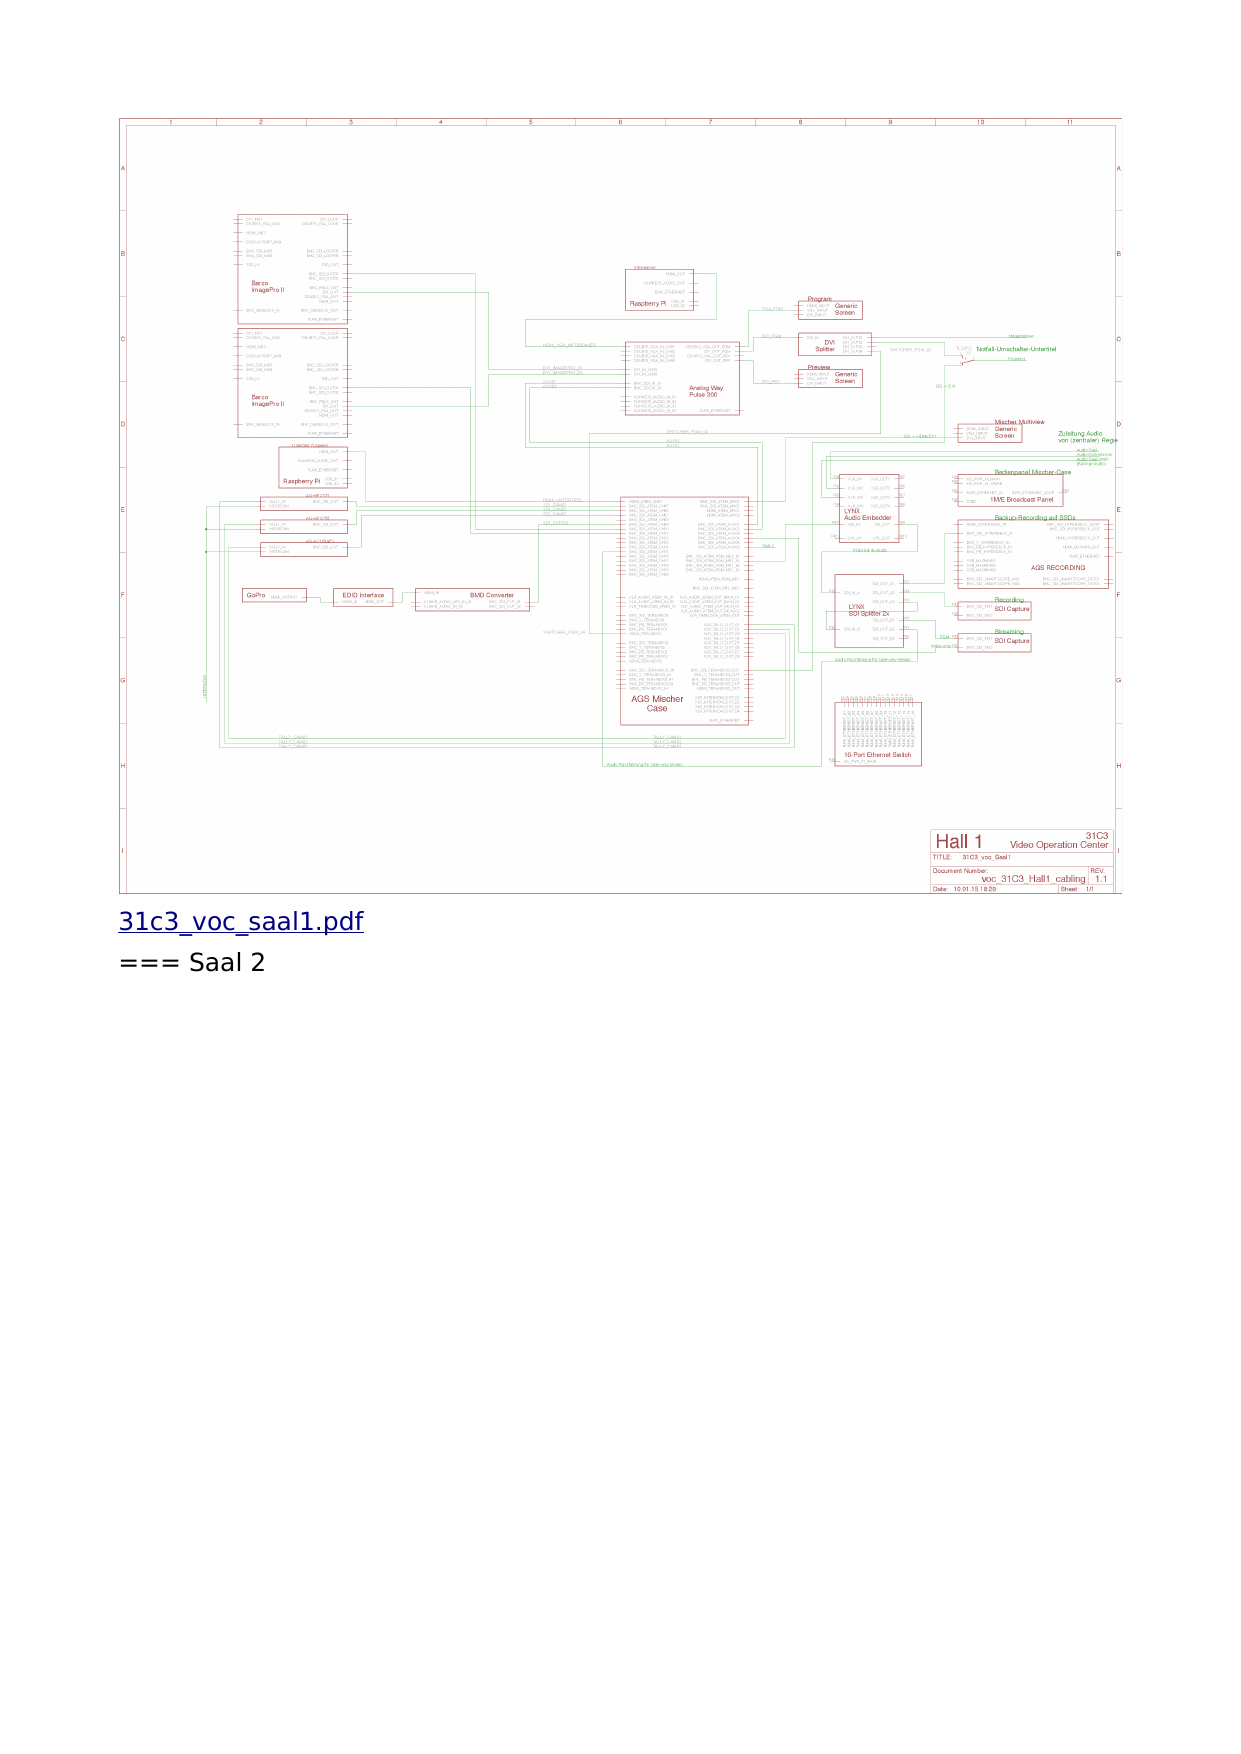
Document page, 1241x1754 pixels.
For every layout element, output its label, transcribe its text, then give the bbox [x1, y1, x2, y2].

text === Saal 2 [118, 948, 1122, 978]
picture [118, 118, 1123, 895]
text 31c3_voc_saal1.pdf [118, 907, 1122, 936]
